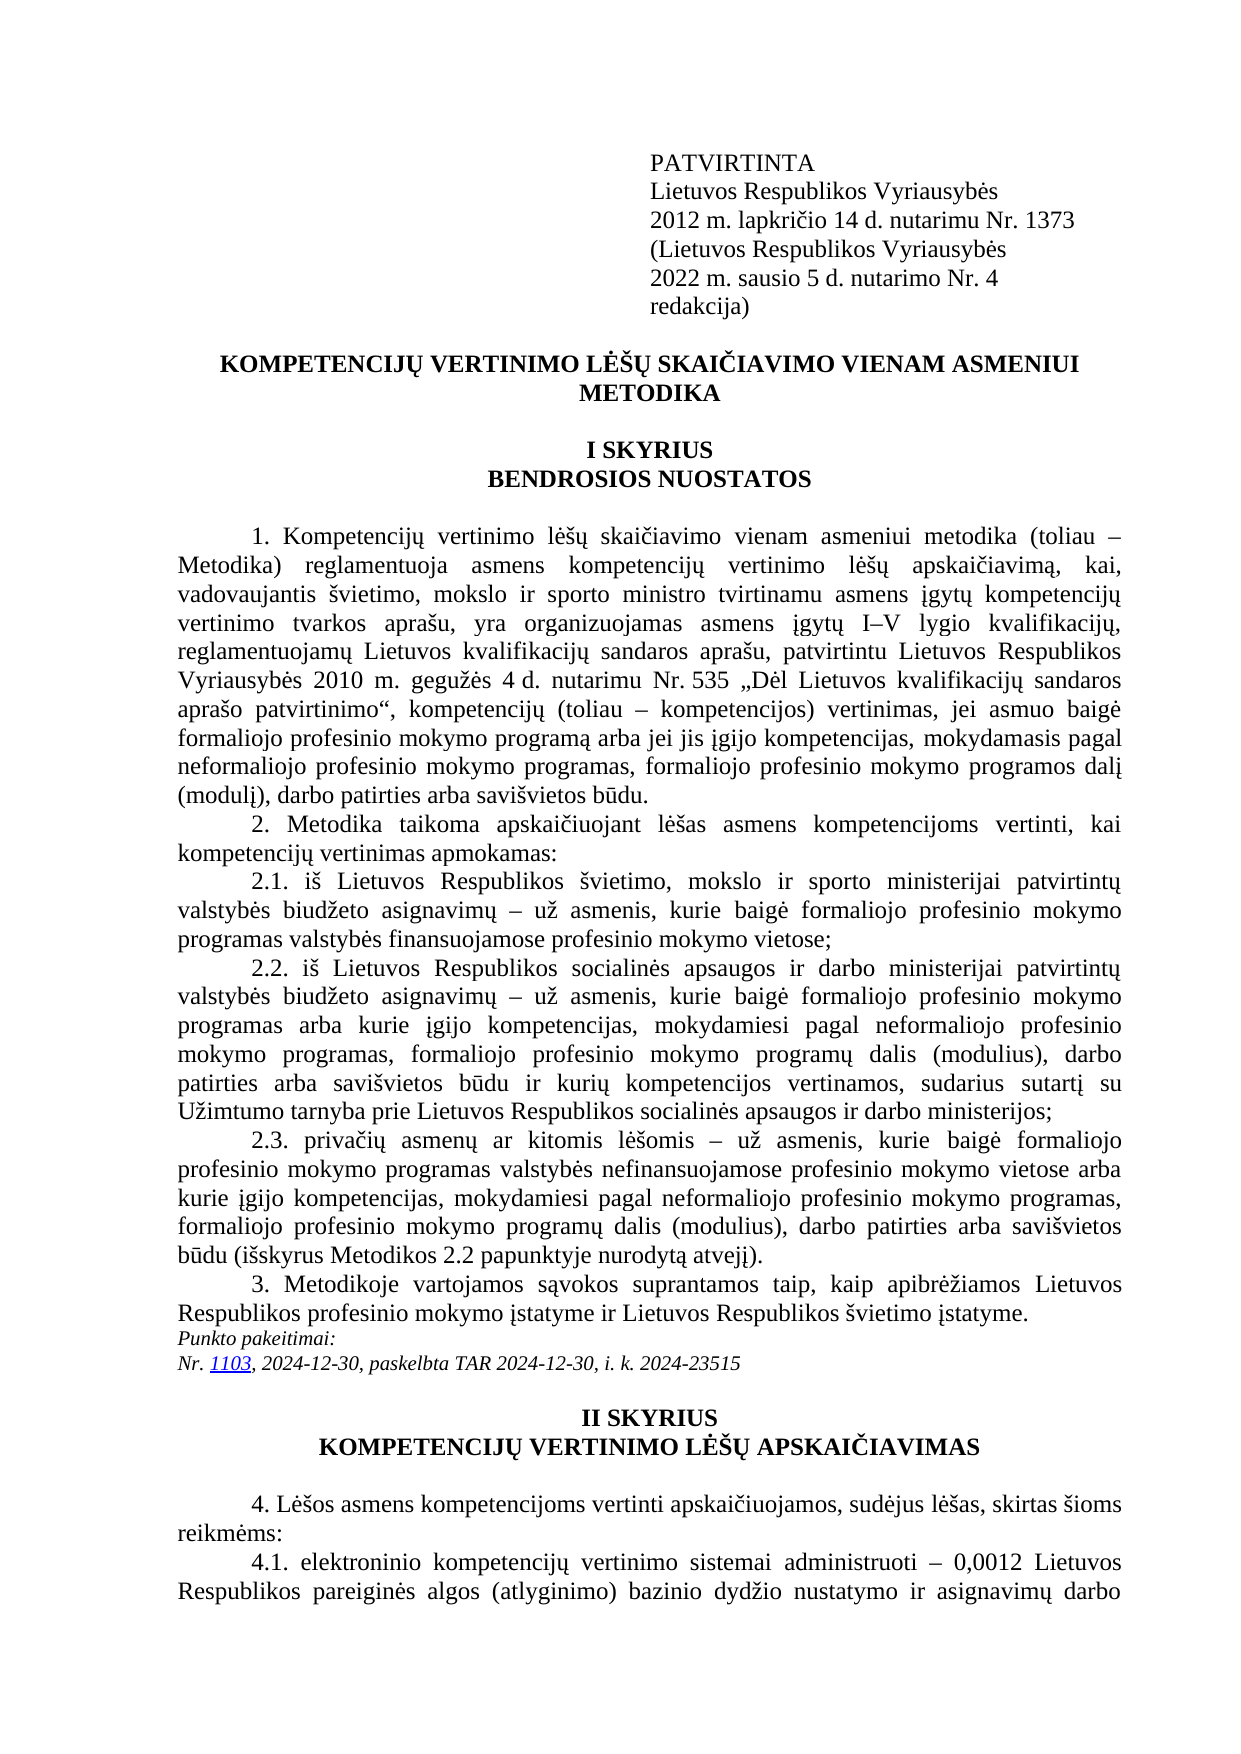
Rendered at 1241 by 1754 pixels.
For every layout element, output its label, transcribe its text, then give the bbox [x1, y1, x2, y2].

text 4.1. elektroninio kompetencijų vertinimo sistemai administruoti – 0,0012 Lietuvos Respublikos pareiginės algos (atlyginimo) bazinio dydžio nustatymo ir asignavimų darbo [177, 1547, 1122, 1604]
text 2012 m. lapkričio 14 d. nutarimu Nr. 1373 [650, 205, 1122, 234]
text Nr. 1103, 2024-12-30, paskelbta TAR 2024-12-30, i. k. 2024-23515 [177, 1350, 1122, 1374]
text 1. Kompetencijų vertinimo lėšų skaičiavimo vienam asmeniui metodika (toliau – Metodika) reglamentuoja asmens kompetencijų vertinimo lėšų apskaičiavimą, kai, vadovaujantis švietimo, mokslo ir sporto ministro tvirtinamu asmens įgytų kompetencijų vertinimo tvarkos aprašu, yra organizuojamas asmens įgytų I–V lygio kvalifikacijų, reglamentuojamų Lietuvos kvalifikacijų sandaros aprašu, patvirtintu Lietuvos Respublikos Vyriausybės 2010 m. gegužės 4 d. nutarimu Nr. 535 „Dėl Lietuvos kvalifikacijų sandaros aprašo patvirtinimo“, kompetencijų (toliau – kompetencijos) vertinimas, jei asmuo baigė formaliojo profesinio mokymo programą arba jei jis įgijo kompetencijas, mokydamasis pagal neformaliojo profesinio mokymo programas, formaliojo profesinio mokymo programos dalį (modulį), darbo patirties arba savišvietos būdu. [177, 521, 1122, 809]
text (Lietuvos Respublikos Vyriausybės [650, 234, 1122, 263]
text 4. Lėšos asmens kompetencijoms vertinti apskaičiuojamos, sudėjus lėšas, skirtas šioms reikmėms: [177, 1489, 1122, 1547]
text redakcija) [650, 291, 1122, 320]
text PATVIRTINTA [650, 148, 1122, 176]
text 2. Metodika taikoma apskaičiuojant lėšas asmens kompetencijoms vertinti, kai kompetencijų vertinimas apmokamas: [177, 809, 1122, 866]
text BENDROSIOS NUOSTATOS [177, 464, 1122, 493]
text II SKYRIUS [177, 1403, 1122, 1432]
text Punkto pakeitimai: [177, 1326, 1122, 1350]
text Lietuvos Respublikos Vyriausybės [650, 176, 1122, 205]
text 2.3. privačių asmenų ar kitomis lėšomis – už asmenis, kurie baigė formaliojo profesinio mokymo programas valstybės nefinansuojamose profesinio mokymo vietose arba kurie įgijo kompetencijas, mokydamiesi pagal neformaliojo profesinio mokymo programas, formaliojo profesinio mokymo programų dalis (modulius), darbo patirties arba savišvietos būdu (išskyrus Metodikos 2.2 papunktyje nurodytą atvejį). [177, 1125, 1122, 1269]
text KOMPETENCIJŲ VERTINIMO LĖŠŲ SKAIČIAVIMO VIENAM ASMENIUI METODIKA [177, 349, 1122, 406]
text 2.2. iš Lietuvos Respublikos socialinės apsaugos ir darbo ministerijai patvirtintų valstybės biudžeto asignavimų – už asmenis, kurie baigė formaliojo profesinio mokymo programas arba kurie įgijo kompetencijas, mokydamiesi pagal neformaliojo profesinio mokymo programas, formaliojo profesinio mokymo programų dalis (modulius), darbo patirties arba savišvietos būdu ir kurių kompetencijos vertinamos, sudarius sutartį su Užimtumo tarnyba prie Lietuvos Respublikos socialinės apsaugos ir darbo ministerijos; [177, 953, 1122, 1125]
text 2.1. iš Lietuvos Respublikos švietimo, mokslo ir sporto ministerijai patvirtintų valstybės biudžeto asignavimų – už asmenis, kurie baigė formaliojo profesinio mokymo programas valstybės finansuojamose profesinio mokymo vietose; [177, 866, 1122, 953]
text KOMPETENCIJŲ VERTINIMO LĖŠŲ APSKAIČIAVIMAS [177, 1432, 1122, 1461]
text 2022 m. sausio 5 d. nutarimo Nr. 4 [650, 263, 1122, 291]
text 3. Metodikoje vartojamos sąvokos suprantamos taip, kaip apibrėžiamos Lietuvos Respublikos profesinio mokymo įstatyme ir Lietuvos Respublikos švietimo įstatyme. [177, 1269, 1122, 1326]
text I SKYRIUS [177, 435, 1122, 464]
